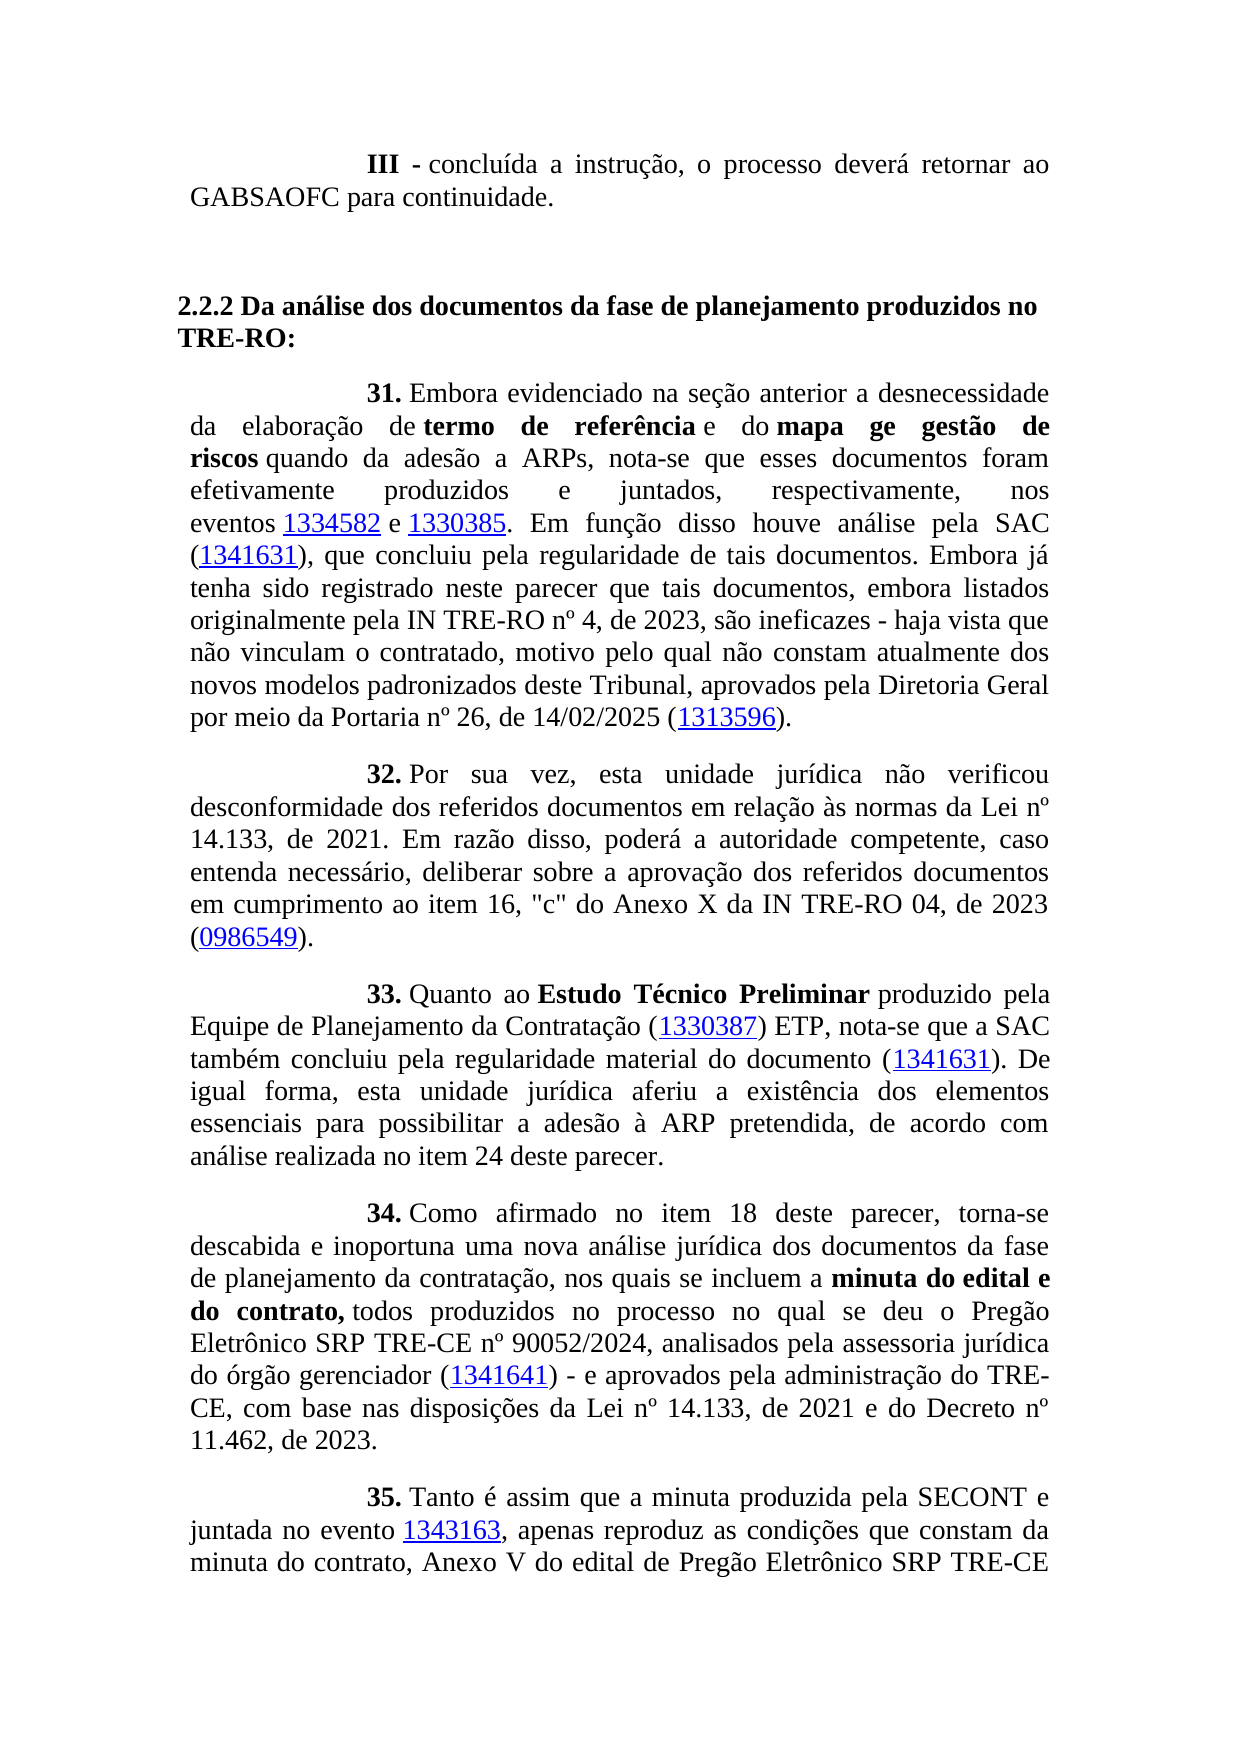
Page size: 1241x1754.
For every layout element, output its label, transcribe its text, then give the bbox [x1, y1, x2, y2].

text III - concluída a instrução, o processo deverá retornar ao GABSAOFC para continuidade. [190, 148, 1051, 212]
text 2.2.2 Da análise dos documentos da fase de planejamento produzidos no TRE-RO: [177, 288, 1063, 353]
text 33. Quanto ao Estudo Técnico Preliminar produzido pela Equipe de Planejamento da Contratação (1330387) ETP, nota-se que a SAC também concluiu pela regularidade material do documento (1341631). De igual forma, esta unidade jurídica aferiu a existência dos elementos essenciais para possibilitar a adesão à ARP pretendida, de acordo com análise realizada no item 24 deste parecer. [190, 977, 1051, 1171]
text 32. Por sua vez, esta unidade jurídica não verificou desconformidade dos referidos documentos em relação às normas da Lei nº 14.133, de 2021. Em razão disso, poderá a autoridade competente, caso entenda necessário, deliberar sobre a aprovação dos referidos documentos em cumprimento ao item 16, "c" do Anexo X da IN TRE-RO 04, de 2023 (0986549). [190, 758, 1051, 952]
text 35. Tanto é assim que a minuta produzida pela SECONT e juntada no evento 1343163, apenas reproduz as condições que constam da minuta do contrato, Anexo V do edital de Pregão Eletrônico SRP TRE-CE [190, 1481, 1051, 1578]
text 31. Embora evidenciado na seção anterior a desnecessidade da elaboração de termo de referência e do mapa ge gestão de riscos quando da adesão a ARPs, nota-se que esses documentos foram efetivamente produzidos e juntados, respectivamente, nos eventos 1334582 e 1330385. Em função disso houve análise pela SAC (1341631), que concluiu pela regularidade de tais documentos. Embora já tenha sido registrado neste parecer que tais documentos, embora listados originalmente pela IN TRE-RO nº 4, de 2023, são ineficazes - haja vista que não vinculam o contratado, motivo pelo qual não constam atualmente dos novos modelos padronizados deste Tribunal, aprovados pela Diretoria Geral por meio da Portaria nº 26, de 14/02/2025 (1313596). [190, 376, 1051, 733]
text 34. Como afirmado no item 18 deste parecer, torna-se descabida e inoportuna uma nova análise jurídica dos documentos da fase de planejamento da contratação, nos quais se incluem a minuta do edital e do contrato, todos produzidos no processo no qual se deu o Pregão Eletrônico SRP TRE-CE nº 90052/2024, analisados pela assessoria jurídica do órgão gerenciador (1341641) - e aprovados pela administração do TRE-CE, com base nas disposições da Lei nº 14.133, de 2021 e do Decreto nº 11.462, de 2023. [190, 1196, 1051, 1456]
